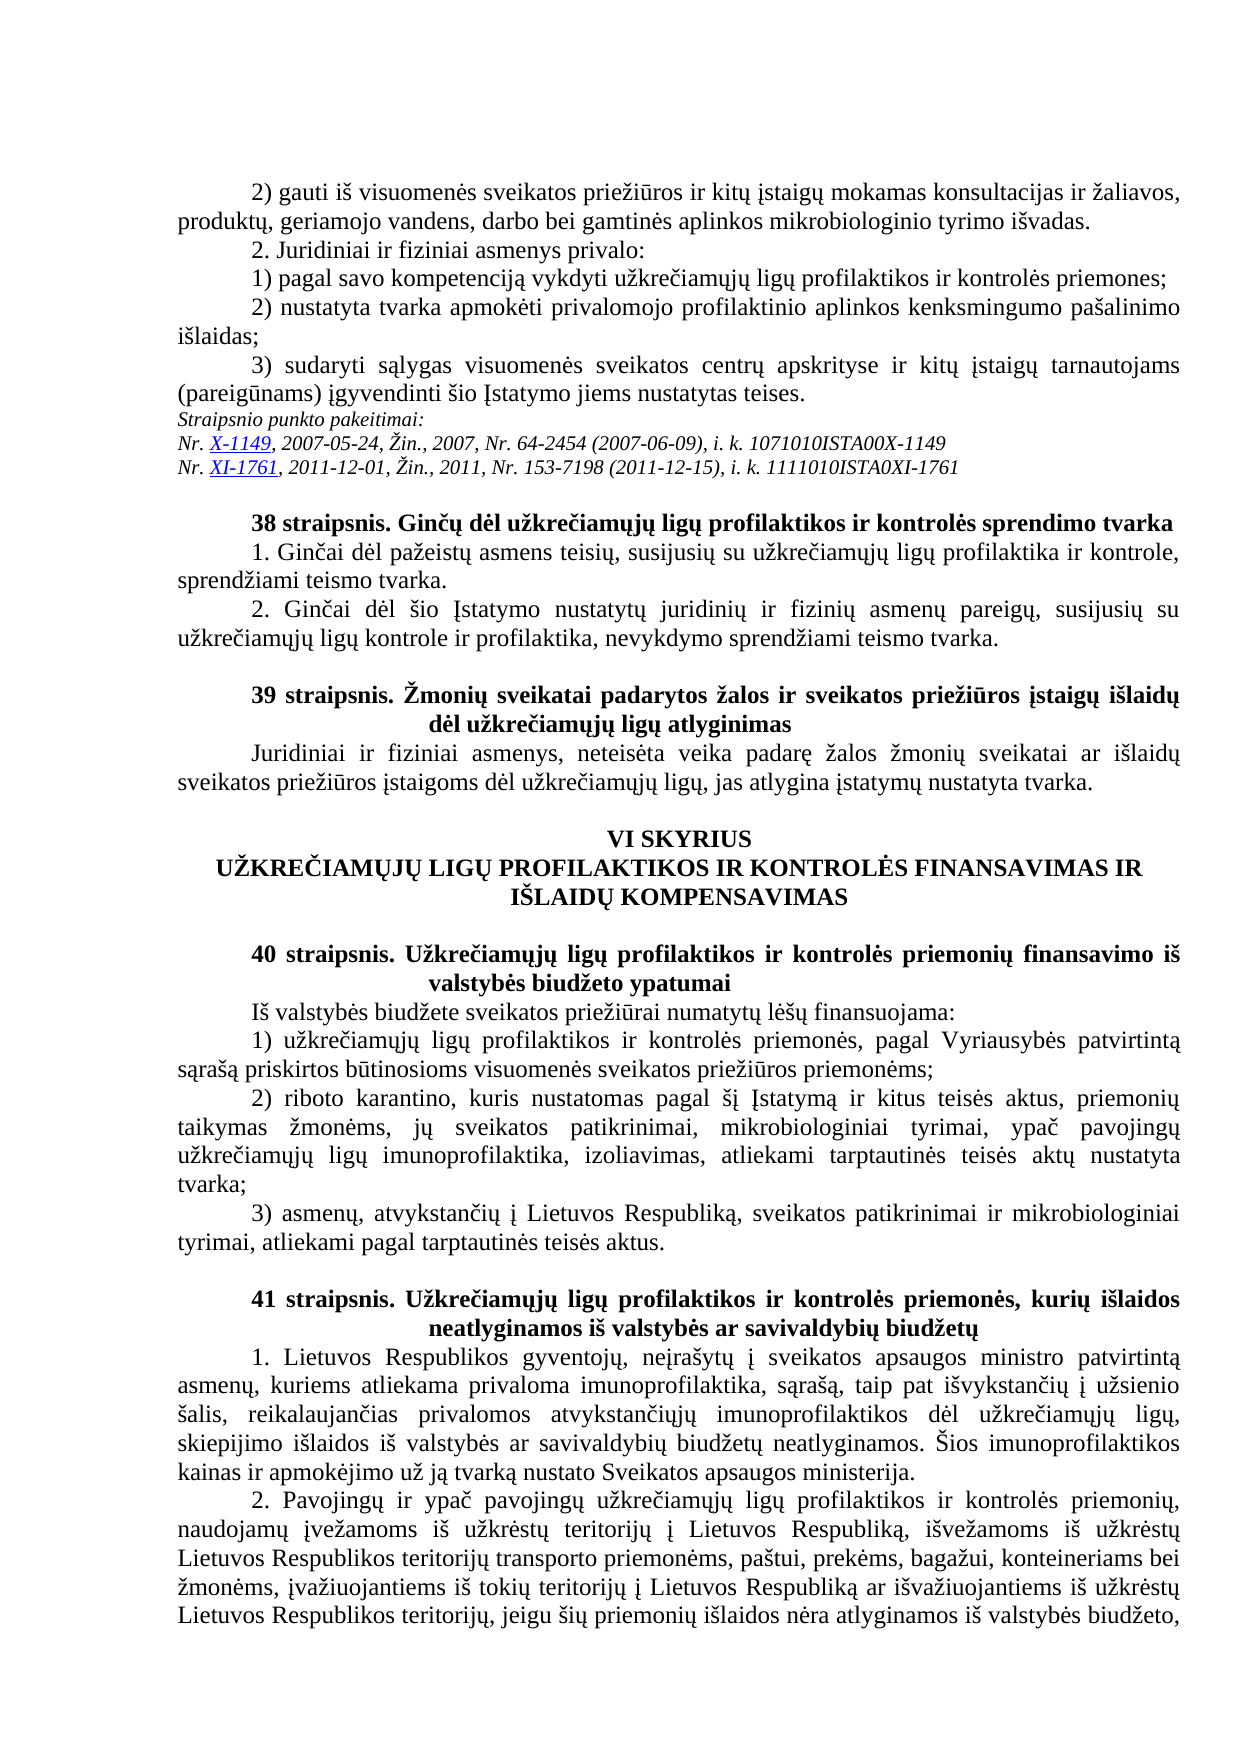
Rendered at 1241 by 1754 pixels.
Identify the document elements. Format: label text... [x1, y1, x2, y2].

text 41 straipsnis. Užkrečiamųjų ligų profilaktikos ir kontrolės priemonės, kurių išlaidos neatlyginamos iš valstybės ar savivaldybių biudžetų [251, 1284, 1181, 1342]
text 1. Ginčai dėl pažeistų asmens teisių, susijusių su užkrečiamųjų ligų profilaktika ir kontrole, sprendžiami teismo tvarka. [177, 537, 1181, 594]
text Nr. X-1149, 2007-05-24, Žin., 2007, Nr. 64-2454 (2007-06-09), i. k. 1071010ISTA00X-1149 [177, 431, 1181, 455]
text 40 straipsnis. Užkrečiamųjų ligų profilaktikos ir kontrolės priemonių finansavimo iš valstybės biudžeto ypatumai [251, 939, 1181, 997]
text Juridiniai ir fiziniai asmenys, neteisėta veika padarę žalos žmonių sveikatai ar išlaidų sveikatos priežiūros įstaigoms dėl užkrečiamųjų ligų, jas atlygina įstatymų nustatyta tvarka. [177, 738, 1181, 796]
text 39 straipsnis. Žmonių sveikatai padarytos žalos ir sveikatos priežiūros įstaigų išlaidų dėl užkrečiamųjų ligų atlyginimas [251, 681, 1181, 738]
text 38 straipsnis. Ginčų dėl užkrečiamųjų ligų profilaktikos ir kontrolės sprendimo tvarka [177, 508, 1181, 537]
text 2. Pavojingų ir ypač pavojingų užkrečiamųjų ligų profilaktikos ir kontrolės priemonių, naudojamų įvežamoms iš užkrėstų teritorijų į Lietuvos Respubliką, išvežamoms iš užkrėstų Lietuvos Respublikos teritorijų transporto priemonėms, paštui, prekėms, bagažui, konteineriams bei žmonėms, įvažiuojantiems iš tokių teritorijų į Lietuvos Respubliką ar išvažiuojantiems iš užkrėstų Lietuvos Respublikos teritorijų, jeigu šių priemonių išlaidos nėra atlyginamos iš valstybės biudžeto, [177, 1486, 1181, 1629]
text VI SKYRIUS [177, 824, 1181, 853]
text 3) sudaryti sąlygas visuomenės sveikatos centrų apskrityse ir kitų įstaigų tarnautojams (pareigūnams) įgyvendinti šio Įstatymo jiems nustatytas teises. [177, 350, 1181, 407]
text 2. Juridiniai ir fiziniai asmenys privalo: [177, 235, 1181, 263]
text 1) pagal savo kompetenciją vykdyti užkrečiamųjų ligų profilaktikos ir kontrolės priemones; [177, 263, 1181, 292]
text 1. Lietuvos Respublikos gyventojų, neįrašytų į sveikatos apsaugos ministro patvirtintą asmenų, kuriems atliekama privaloma imunoprofilaktika, sąrašą, taip pat išvykstančių į užsienio šalis, reikalaujančias privalomos atvykstančiųjų imunoprofilaktikos dėl užkrečiamųjų ligų, skiepijimo išlaidos iš valstybės ar savivaldybių biudžetų neatlyginamos. Šios imunoprofilaktikos kainas ir apmokėjimo už ją tvarką nustato Sveikatos apsaugos ministerija. [177, 1342, 1181, 1486]
text 2) gauti iš visuomenės sveikatos priežiūros ir kitų įstaigų mokamas konsultacijas ir žaliavos, produktų, geriamojo vandens, darbo bei gamtinės aplinkos mikrobiologinio tyrimo išvadas. [177, 177, 1181, 235]
text 3) asmenų, atvykstančių į Lietuvos Respubliką, sveikatos patikrinimai ir mikrobiologiniai tyrimai, atliekami pagal tarptautinės teisės aktus. [177, 1198, 1181, 1256]
text 2) riboto karantino, kuris nustatomas pagal šį Įstatymą ir kitus teisės aktus, priemonių taikymas žmonėms, jų sveikatos patikrinimai, mikrobiologiniai tyrimai, ypač pavojingų užkrečiamųjų ligų imunoprofilaktika, izoliavimas, atliekami tarptautinės teisės aktų nustatyta tvarka; [177, 1083, 1181, 1198]
text Iš valstybės biudžete sveikatos priežiūrai numatytų lėšų finansuojama: [177, 997, 1181, 1026]
text UŽKREČIAMŲJŲ LIGŲ PROFILAKTIKOS IR KONTROLĖS FINANSAVIMAS IR IŠLAIDŲ KOMPENSAVIMAS [177, 853, 1181, 911]
text 2) nustatyta tvarka apmokėti privalomojo profilaktinio aplinkos kenksmingumo pašalinimo išlaidas; [177, 292, 1181, 350]
text 1) užkrečiamųjų ligų profilaktikos ir kontrolės priemonės, pagal Vyriausybės patvirtintą sąrašą priskirtos būtinosioms visuomenės sveikatos priežiūros priemonėms; [177, 1026, 1181, 1083]
text Straipsnio punkto pakeitimai: [177, 407, 1181, 431]
text Nr. XI-1761, 2011-12-01, Žin., 2011, Nr. 153-7198 (2011-12-15), i. k. 1111010ISTA0XI-1761 [177, 455, 1181, 479]
text 2. Ginčai dėl šio Įstatymo nustatytų juridinių ir fizinių asmenų pareigų, susijusių su užkrečiamųjų ligų kontrole ir profilaktika, nevykdymo sprendžiami teismo tvarka. [177, 594, 1181, 652]
